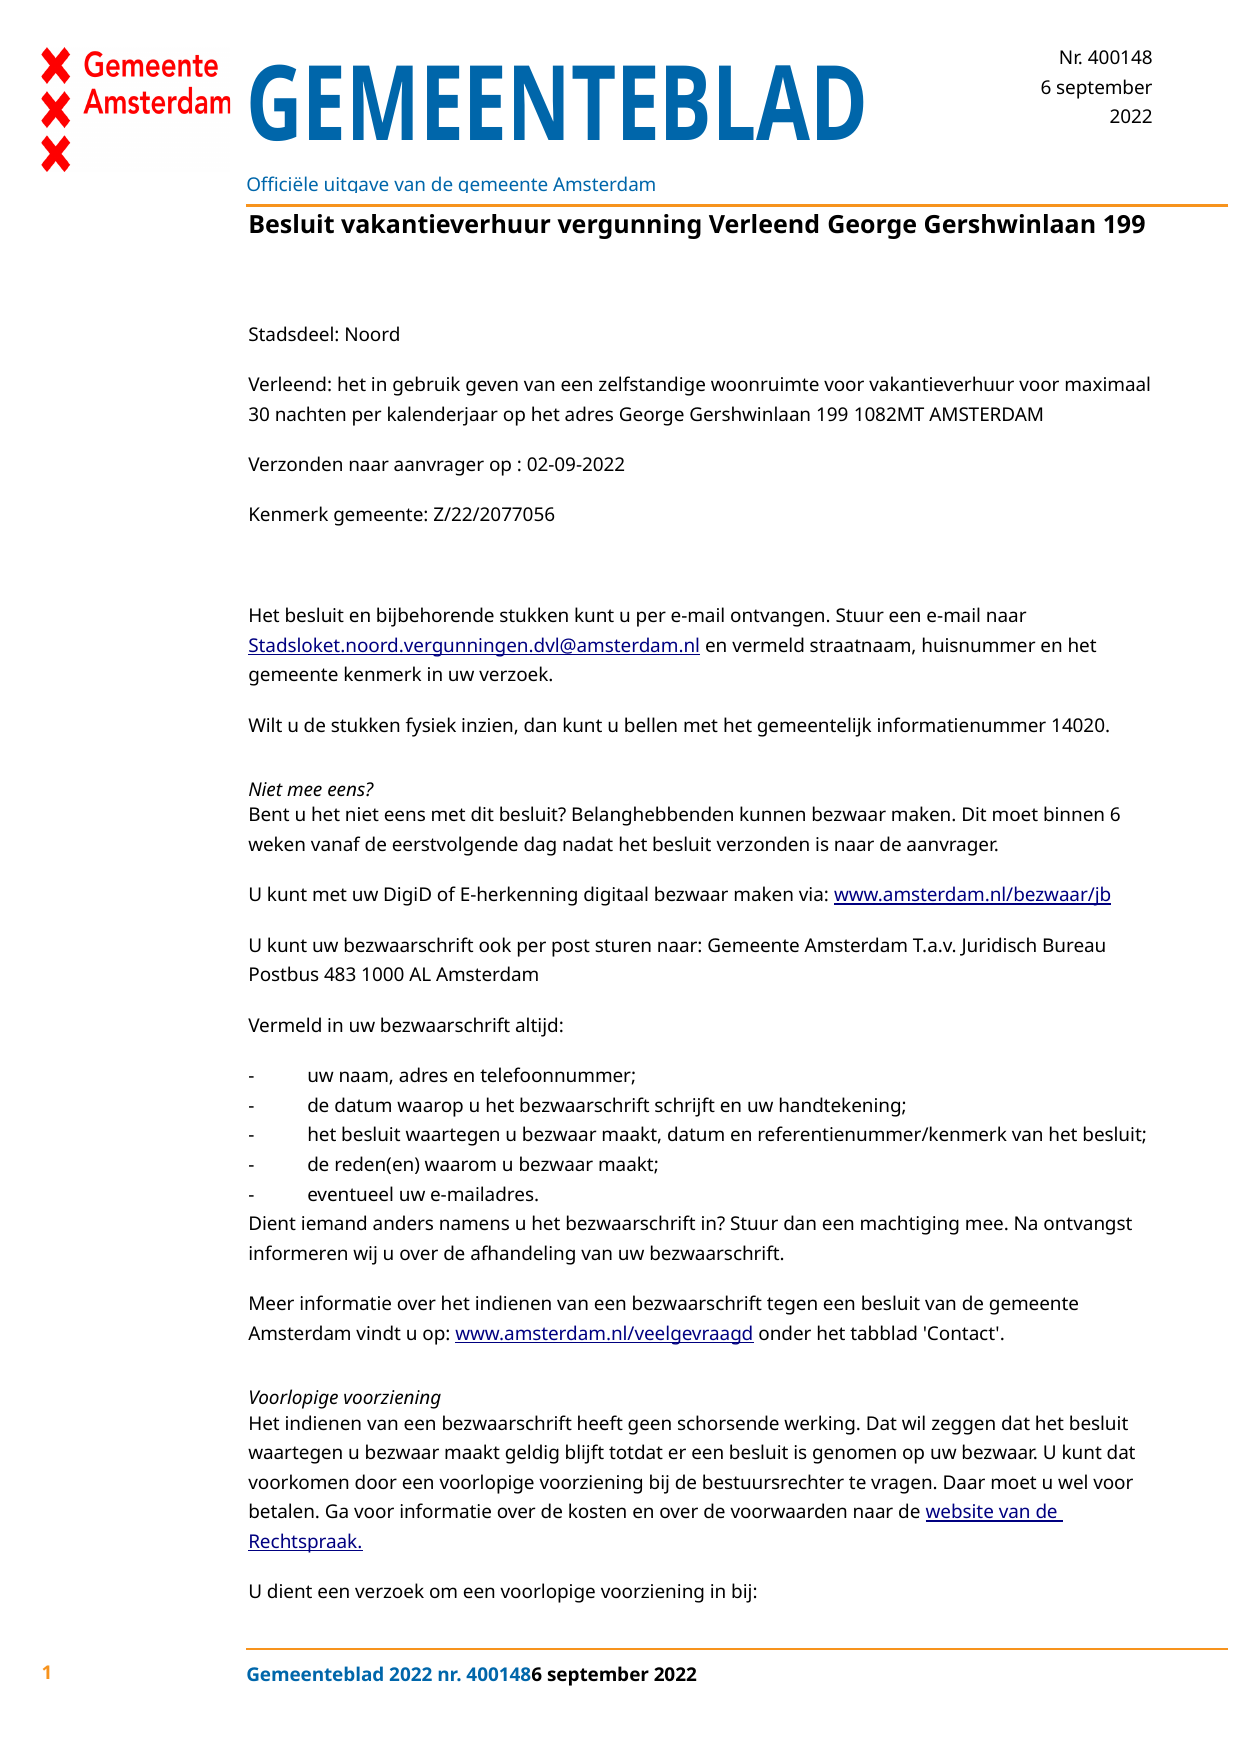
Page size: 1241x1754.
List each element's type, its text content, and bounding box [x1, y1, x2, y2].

list uw naam, adres en telefoonnummer; [248, 1062, 1152, 1088]
text U kunt uw bezwaarschrift ook per post sturen naar: Gemeente Amsterdam T.a.v. Juridisch Bureau Postbus 483 1000 AL Amsterdam [248, 932, 1152, 987]
text Dient iemand anders namens u het bezwaarschrift in? Stuur dan een machtiging mee. Na ontvangst informeren wij u over de afhandeling van uw bezwaarschrift. [248, 1210, 1152, 1266]
text Niet mee eens? [248, 776, 1152, 802]
text Verleend: het in gebruik geven van een zelfstandige woonruimte voor vakantieverhuur voor maximaal 30 nachten per kalenderjaar op het adres George Gershwinlaan 199 1082MT AMSTERDAM [248, 371, 1152, 426]
text Meer informatie over het indienen van een bezwaarschrift tegen een besluit van de gemeente Amsterdam vindt u op: www.amsterdam.nl/veelgevraagd onder het tabblad 'Contact'. [248, 1290, 1152, 1346]
list eventueel uw e-mailadres. [248, 1181, 1152, 1207]
text Wilt u de stukken fysiek inzien, dan kunt u bellen met het gemeentelijk informatienummer 14020. [248, 712, 1152, 738]
picture [41, 47, 231, 172]
text Voorlopige voorziening [248, 1384, 1152, 1410]
text Besluit vakantieverhuur vergunning Verleend George Gershwinlaan 199 [248, 207, 1152, 241]
list de datum waarop u het bezwaarschrift schrijft en uw handtekening; [248, 1092, 1152, 1118]
list de reden(en) waarom u bezwaar maakt; [248, 1151, 1152, 1177]
text Stadsdeel: Noord [248, 321, 1152, 346]
text Het besluit en bijbehorende stukken kunt u per e-mail ontvangen. Stuur een e-mail naar Stadsloket.noord.vergunningen.dvl@amsterdam.nl en vermeld straatnaam, huisnummer en het gemeente kenmerk in uw verzoek. [248, 602, 1152, 687]
list het besluit waartegen u bezwaar maakt, datum en referentienummer/kenmerk van het besluit; [248, 1122, 1152, 1147]
text Bent u het niet eens met dit besluit? Belanghebbenden kunnen bezwaar maken. Dit moet binnen 6 weken vanaf de eerstvolgende dag nadat het besluit verzonden is naar de aanvrager. [248, 802, 1152, 857]
text Verzonden naar aanvrager op : 02-09-2022 [248, 451, 1152, 477]
text Vermeld in uw bezwaarschrift altijd: [248, 1012, 1152, 1038]
text Kenmerk gemeente: Z/22/2077056 [248, 502, 1152, 527]
text U dient een verzoek om een voorlopige voorziening in bij: [248, 1578, 1152, 1604]
text U kunt met uw DigiD of E-herkenning digitaal bezwaar maken via: www.amsterdam.nl/bezwaar/jb [248, 882, 1152, 907]
text Het indienen van een bezwaarschrift heeft geen schorsende werking. Dat wil zeggen dat het besluit waartegen u bezwaar maakt geldig blijft totdat er een besluit is genomen op uw bezwaar. U kunt dat voorkomen door een voorlopige voorziening bij de bestuursrechter te vragen. Daar moet u wel voor betalen. Ga voor informatie over de kosten en over de voorwaarden naar de website van de Rechtspraak. [248, 1410, 1152, 1554]
